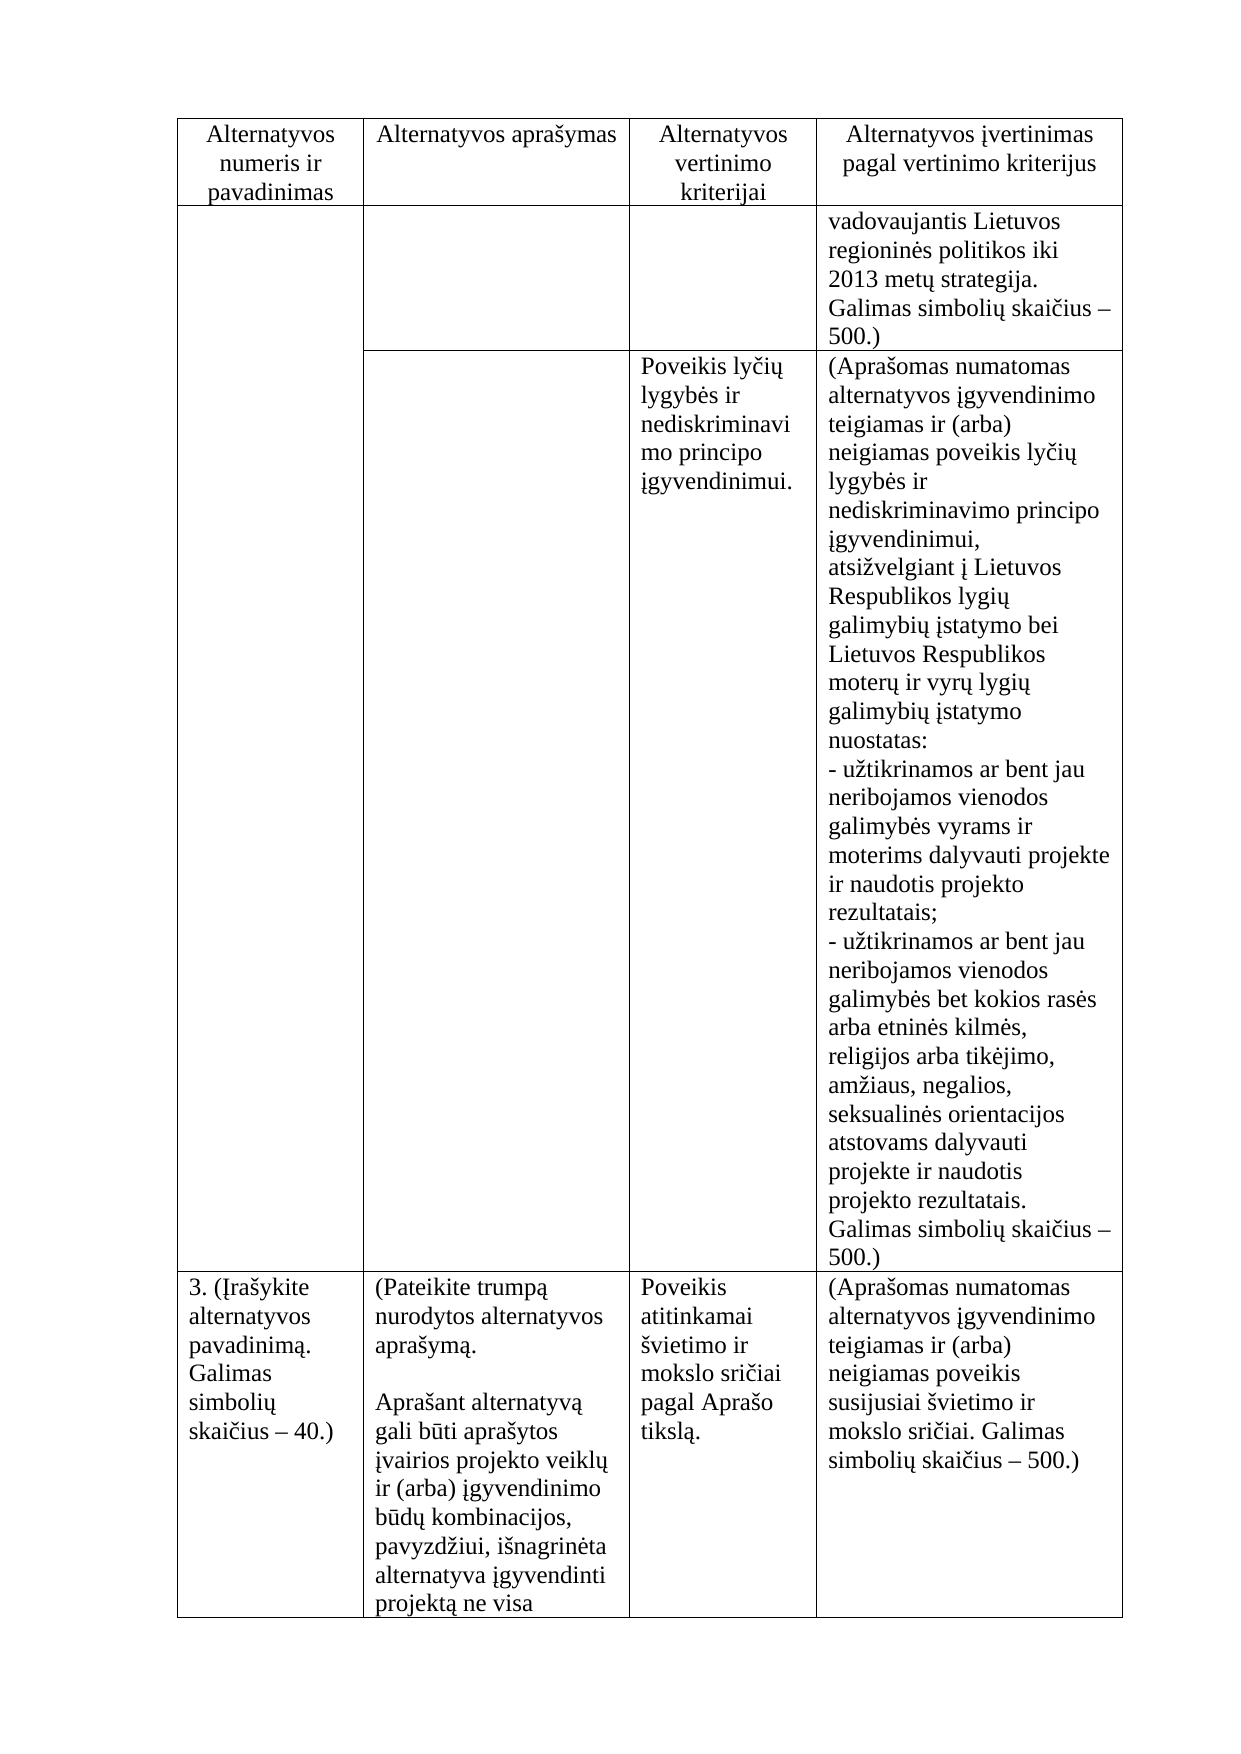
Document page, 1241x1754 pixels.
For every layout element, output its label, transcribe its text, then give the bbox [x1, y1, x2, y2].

table_cell Poveikis lyčių lygybės ir nediskriminavimo principo įgyvendinimui. [630, 351, 816, 1271]
table_cell Poveikis atitinkamai švietimo ir mokslo sričiai pagal Aprašo tikslą. [630, 1272, 816, 1617]
table_cell [630, 206, 816, 350]
table_header Alternatyvos įvertinimas pagal vertinimo kriterijus [817, 119, 1122, 205]
table_cell vadovaujantis Lietuvos regioninės politikos iki 2013 metų strategija. Galimas simbolių skaičius – 500.) [817, 206, 1122, 350]
table_cell 3. (Įrašykite alternatyvos pavadinimą. Galimas simbolių skaičius – 40.) [178, 1272, 363, 1617]
table_header Alternatyvos aprašymas [364, 119, 629, 205]
table_cell [364, 206, 629, 350]
table_cell [178, 206, 363, 1271]
table_cell (Aprašomas numatomas alternatyvos įgyvendinimo teigiamas ir (arba) neigiamas poveikis lyčių lygybės ir nediskriminavimo principo įgyvendinimui, atsižvelgiant į Lietuvos Respublikos lygių galimybių įstatymo bei Lietuvos Respublikos moterų ir vyrų lygių galimybių įstatymo nuostatas: - užtikrinamos ar bent jau neribojamos vienodos galimybės vyrams ir moterims dalyvauti projekte ir naudotis projekto rezultatais; - užtikrinamos ar bent jau neribojamos vienodos galimybės bet kokios rasės arba etninės kilmės, religijos arba tikėjimo, amžiaus, negalios, seksualinės orientacijos atstovams dalyvauti projekte ir naudotis projekto rezultatais. Galimas simbolių skaičius – 500.) [817, 351, 1122, 1271]
table_header Alternatyvos vertinimo kriterijai [630, 119, 816, 205]
table_cell (Pateikite trumpą nurodytos alternatyvos aprašymą. Aprašant alternatyvą gali būti aprašytos įvairios projekto veiklų ir (arba) įgyvendinimo būdų kombinacijos, pavyzdžiui, išnagrinėta alternatyva įgyvendinti projektą ne visa [364, 1272, 629, 1617]
table_header Alternatyvos numeris ir pavadinimas [178, 119, 363, 205]
table_cell (Aprašomas numatomas alternatyvos įgyvendinimo teigiamas ir (arba) neigiamas poveikis susijusiai švietimo ir mokslo sričiai. Galimas simbolių skaičius – 500.) [817, 1272, 1122, 1617]
table_cell [364, 351, 629, 1271]
